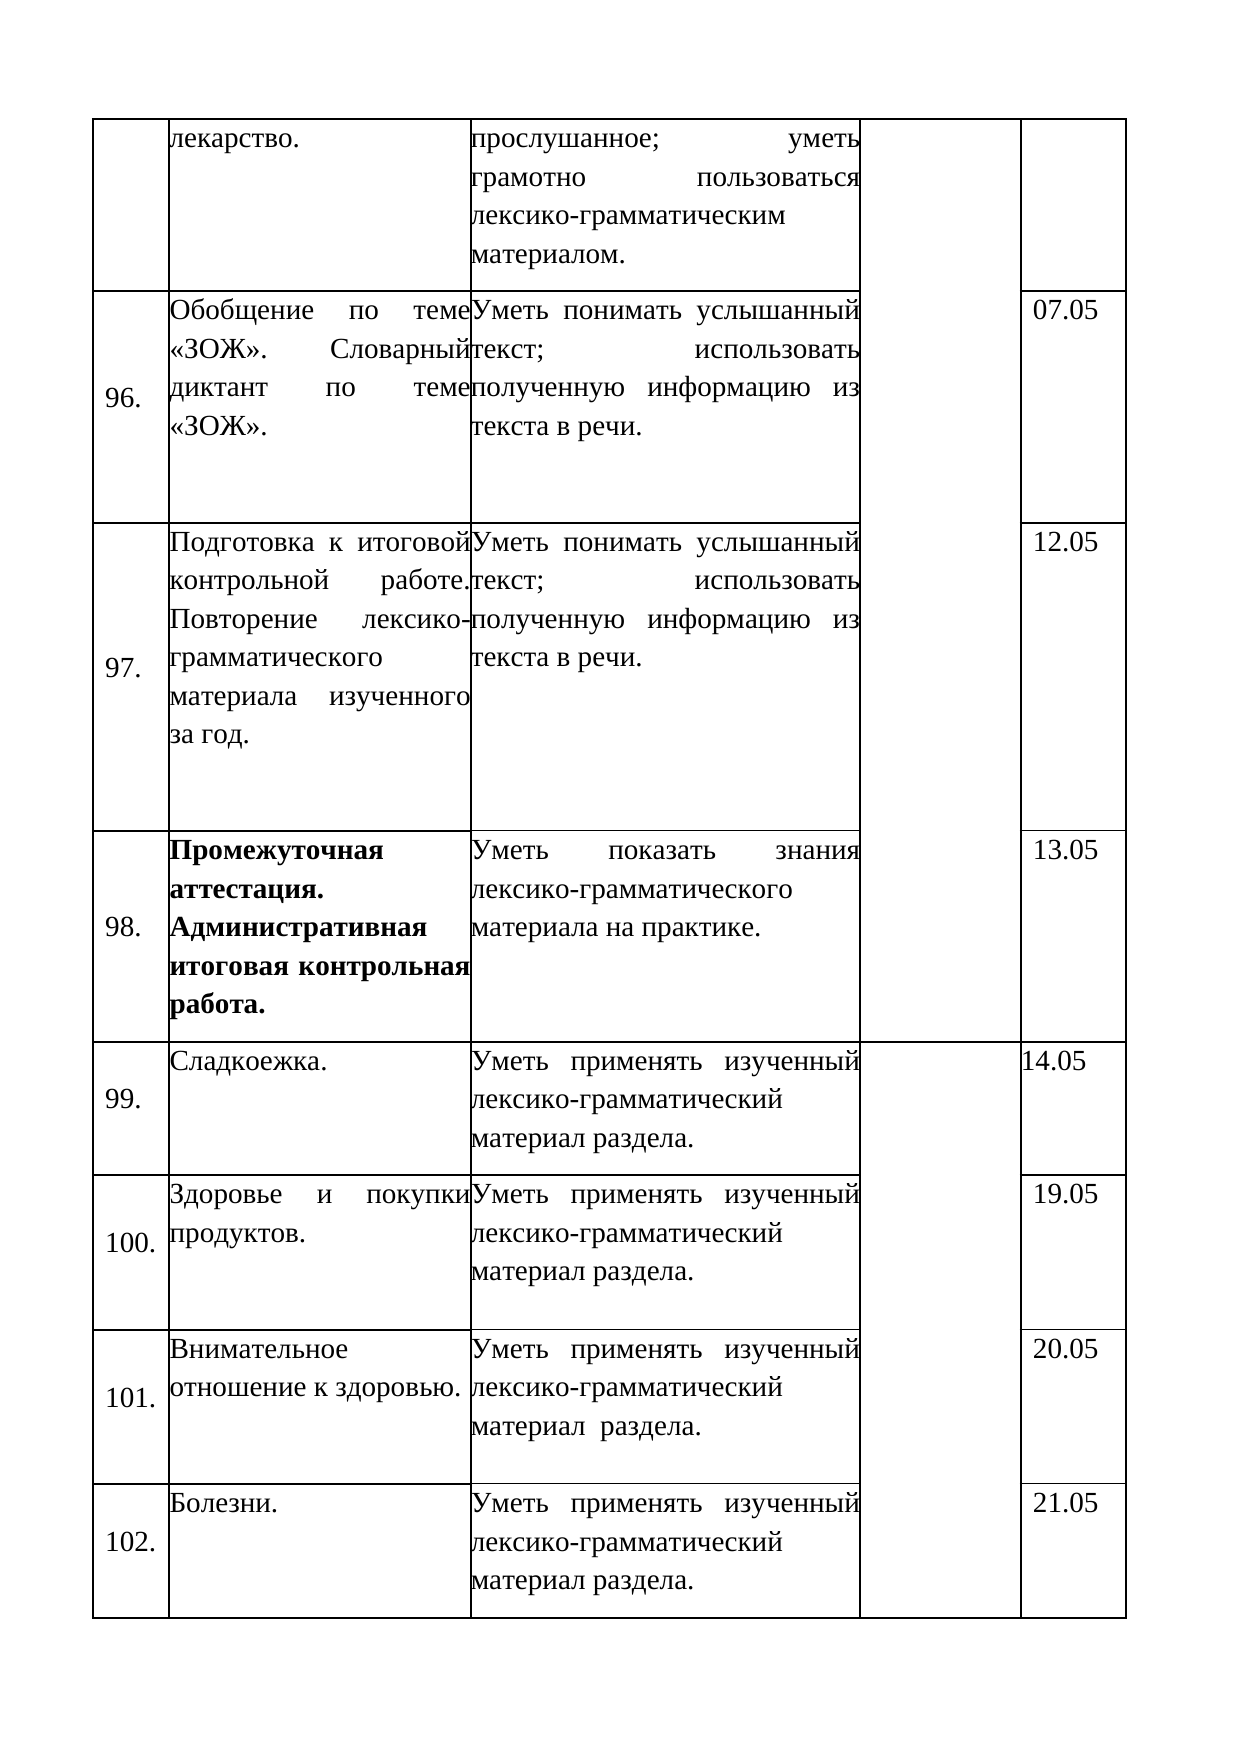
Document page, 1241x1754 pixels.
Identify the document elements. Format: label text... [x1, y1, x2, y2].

table_cell Уметь применять изученный лексико-грамматический материал раздела. [472, 1484, 859, 1617]
table_cell 20.05 [1022, 1330, 1125, 1483]
table_cell 96. [94, 292, 168, 522]
table_cell [1127, 522, 1240, 830]
table_cell [1127, 290, 1240, 522]
table_cell Болезни. [170, 1485, 470, 1617]
table_cell Здоровье и покупки продуктов. [170, 1176, 470, 1329]
table_cell Промежуточная аттестация. Административная итоговая контрольная работа. [170, 832, 470, 1041]
table_cell [861, 1043, 1020, 1617]
table_cell Уметь понимать услышанный текст; использовать полученную информацию из текста в речи. [472, 524, 859, 830]
table_cell Уметь применять изученный лексико-грамматический материал раздела. [472, 1330, 859, 1483]
table_cell Уметь понимать услышанный текст; использовать полученную информацию из текста в речи. [472, 292, 859, 522]
table_cell 19.05 [1022, 1176, 1125, 1329]
table_cell [94, 120, 168, 290]
table_cell 100. [94, 1176, 168, 1329]
table_cell [1127, 1329, 1240, 1483]
table_cell 101. [94, 1331, 168, 1483]
table_cell Спорт – лучшее лекарство. [170, 120, 470, 290]
table_cell [1022, 120, 1125, 290]
table_cell 102. [94, 1485, 168, 1617]
table_cell Обобщение по теме «ЗОЖ». Словарный диктант по теме «ЗОЖ». [170, 292, 470, 522]
table_cell 13.05 [1022, 831, 1125, 1041]
table_cell Подготовка к итоговой контрольной работе. Повторение лексико-грамматического материала изученного за год. [170, 524, 470, 830]
table_cell [1127, 1483, 1240, 1617]
table_cell [861, 120, 1020, 1041]
table_cell Уметь понимать прослушанное; уметь грамотно пользоваться лексико-грамматическим материалом. [472, 120, 859, 290]
table_cell 21.05 [1022, 1484, 1125, 1617]
table_cell 98. [94, 832, 168, 1041]
table_cell Уметь показать знания лексико-грамматического материала на практике. [472, 831, 859, 1041]
table_cell 97. [94, 524, 168, 830]
table_cell Уметь применять изученный лексико-грамматический материал раздела. [472, 1043, 859, 1174]
table_cell 12.05 [1022, 524, 1125, 830]
table_cell [1127, 1174, 1240, 1329]
table_cell Сладкоежка. [170, 1043, 470, 1174]
table_cell 07.05 [1022, 292, 1125, 522]
table_cell [1127, 118, 1240, 290]
table_cell [1127, 1041, 1240, 1174]
table_cell [1127, 830, 1240, 1041]
table_cell Уметь применять изученный лексико-грамматический материал раздела. [472, 1176, 859, 1329]
table_cell Внимательное отношение к здоровью. [170, 1331, 470, 1483]
table_cell 14.05 [1022, 1043, 1125, 1174]
table_cell 99. [94, 1043, 168, 1174]
